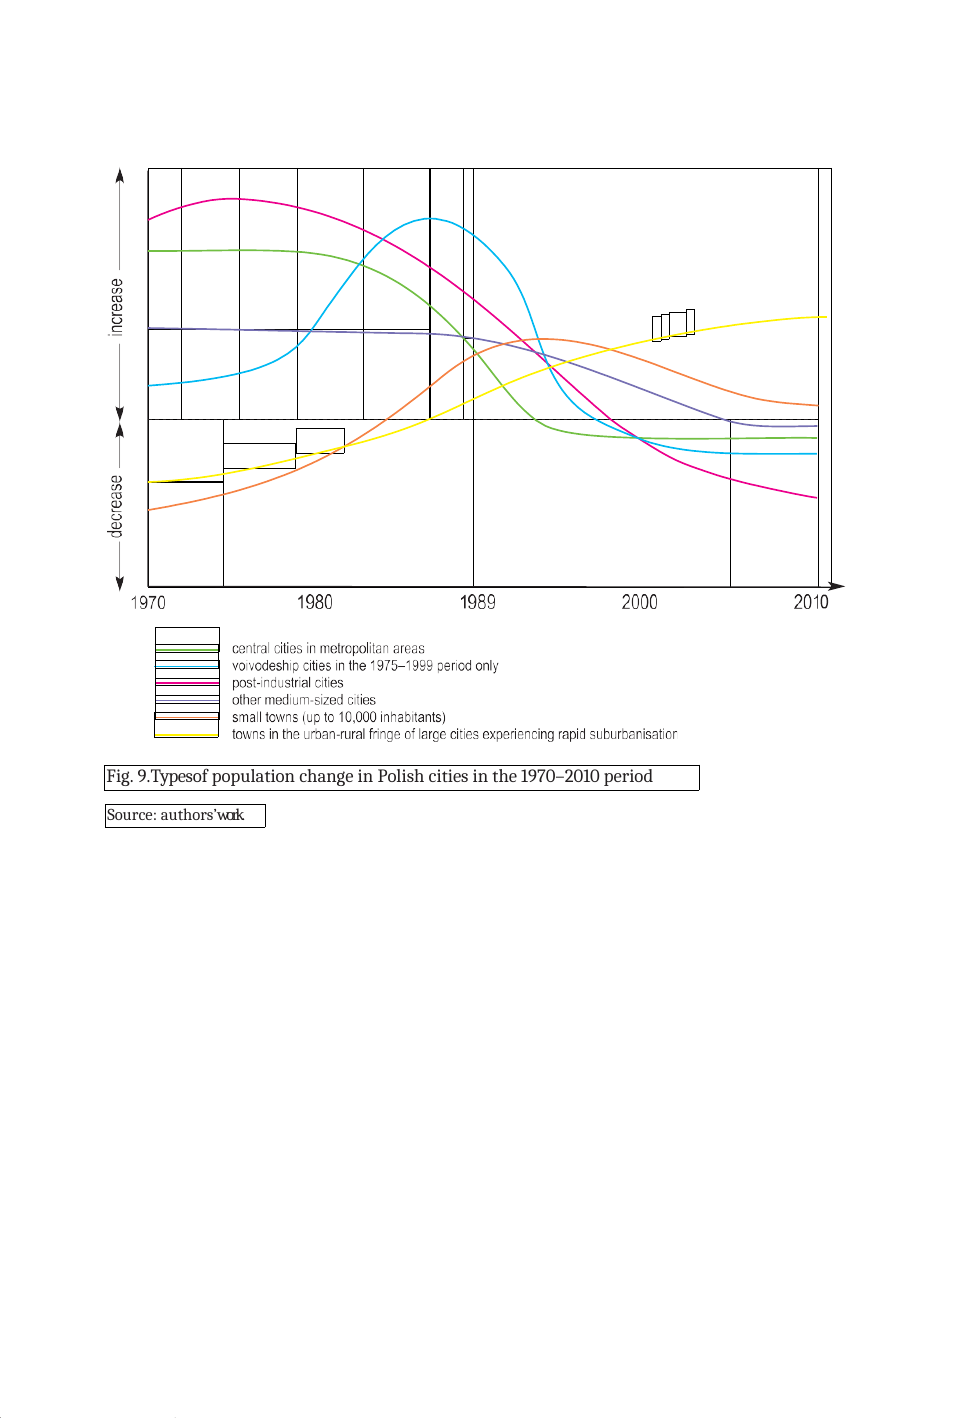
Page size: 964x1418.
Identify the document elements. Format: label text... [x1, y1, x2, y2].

picture [232, 642, 678, 742]
picture [107, 166, 165, 609]
picture [306, 594, 332, 609]
picture [622, 594, 657, 609]
text Fig. 9.Typesof population change in Polish cities in the 1970–2010 period [106, 766, 699, 788]
picture [468, 594, 495, 609]
picture [794, 594, 818, 609]
text Source: authors’work. [107, 806, 265, 825]
